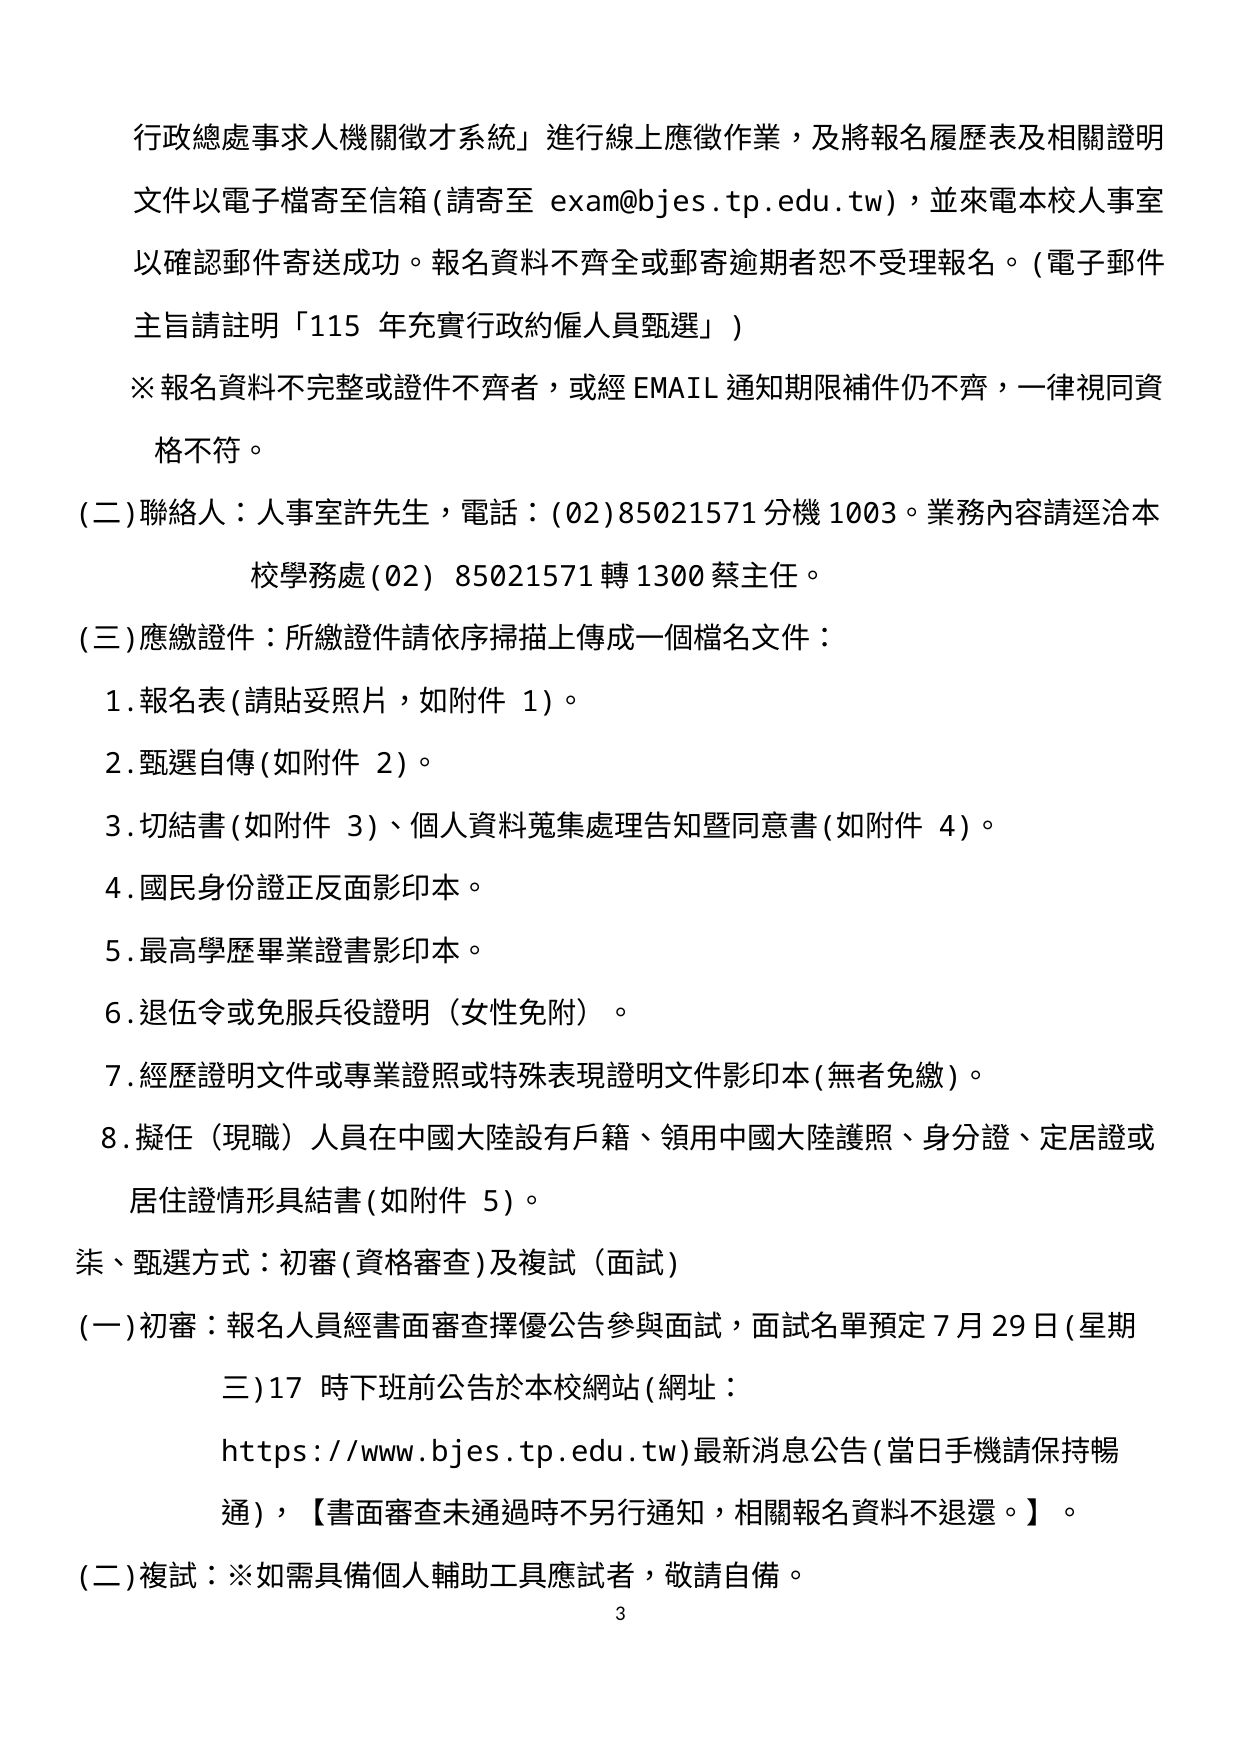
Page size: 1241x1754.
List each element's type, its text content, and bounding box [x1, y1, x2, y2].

text ※報名資料不完整或證件不齊者，或經EMAIL通知期限補件仍不齊，一律視同資格不符。 [125, 344, 1165, 469]
text 4.國民身份證正反面影印本。 [75, 844, 1165, 907]
text 6.退伍令或免服兵役證明（女性免附）。 [75, 969, 1165, 1032]
text 行政總處事求人機關徵才系統」進行線上應徵作業，及將報名履歷表及相關證明文件以電子檔寄至信箱(請寄至 exam@bjes.tp.edu.tw)，並來電本校人事室以確認郵件寄送成功。報名資料不齊全或郵寄逾期者恕不受理報名。(電子郵件主旨請註明「115 年充實行政約僱人員甄選」) [75, 94, 1165, 344]
text 3.切結書(如附件 3)、個人資料蒐集處理告知暨同意書(如附件 4)。 [75, 782, 1165, 844]
text 8.擬任（現職）人員在中國大陸設有戶籍、領用中國大陸護照、身分證、定居證或居住證情形具結書(如附件 5)。 [100, 1094, 1165, 1219]
text 7.經歷證明文件或專業證照或特殊表現證明文件影印本(無者免繳)。 [75, 1032, 1165, 1094]
text 柒、甄選方式：初審(資格審查)及複試（面試) [75, 1219, 1165, 1282]
text 1.報名表(請貼妥照片，如附件 1)。 [75, 657, 1165, 719]
text (二)複試：※如需具備個人輔助工具應試者，敬請自備。 [75, 1532, 1165, 1594]
text 5.最高學歷畢業證書影印本。 [75, 907, 1165, 969]
text (三)應繳證件：所繳證件請依序掃描上傳成一個檔名文件： [75, 594, 1165, 657]
text (一)初審：報名人員經書面審查擇優公告參與面試，面試名單預定7月29日(星期三)17 時下班前公告於本校網站(網址：https://www.bjes.tp.edu.tw)最新消息公告(當日手機請保持暢通)，【書面審查未通過時不另行通知，相關報名資料不退還。】。 [75, 1282, 1165, 1532]
text 2.甄選自傳(如附件 2)。 [75, 719, 1165, 782]
text (二)聯絡人：人事室許先生，電話：(02)85021571分機1003。業務內容請逕洽本校學務處(02) 85021571轉1300蔡主任。 [75, 469, 1165, 594]
